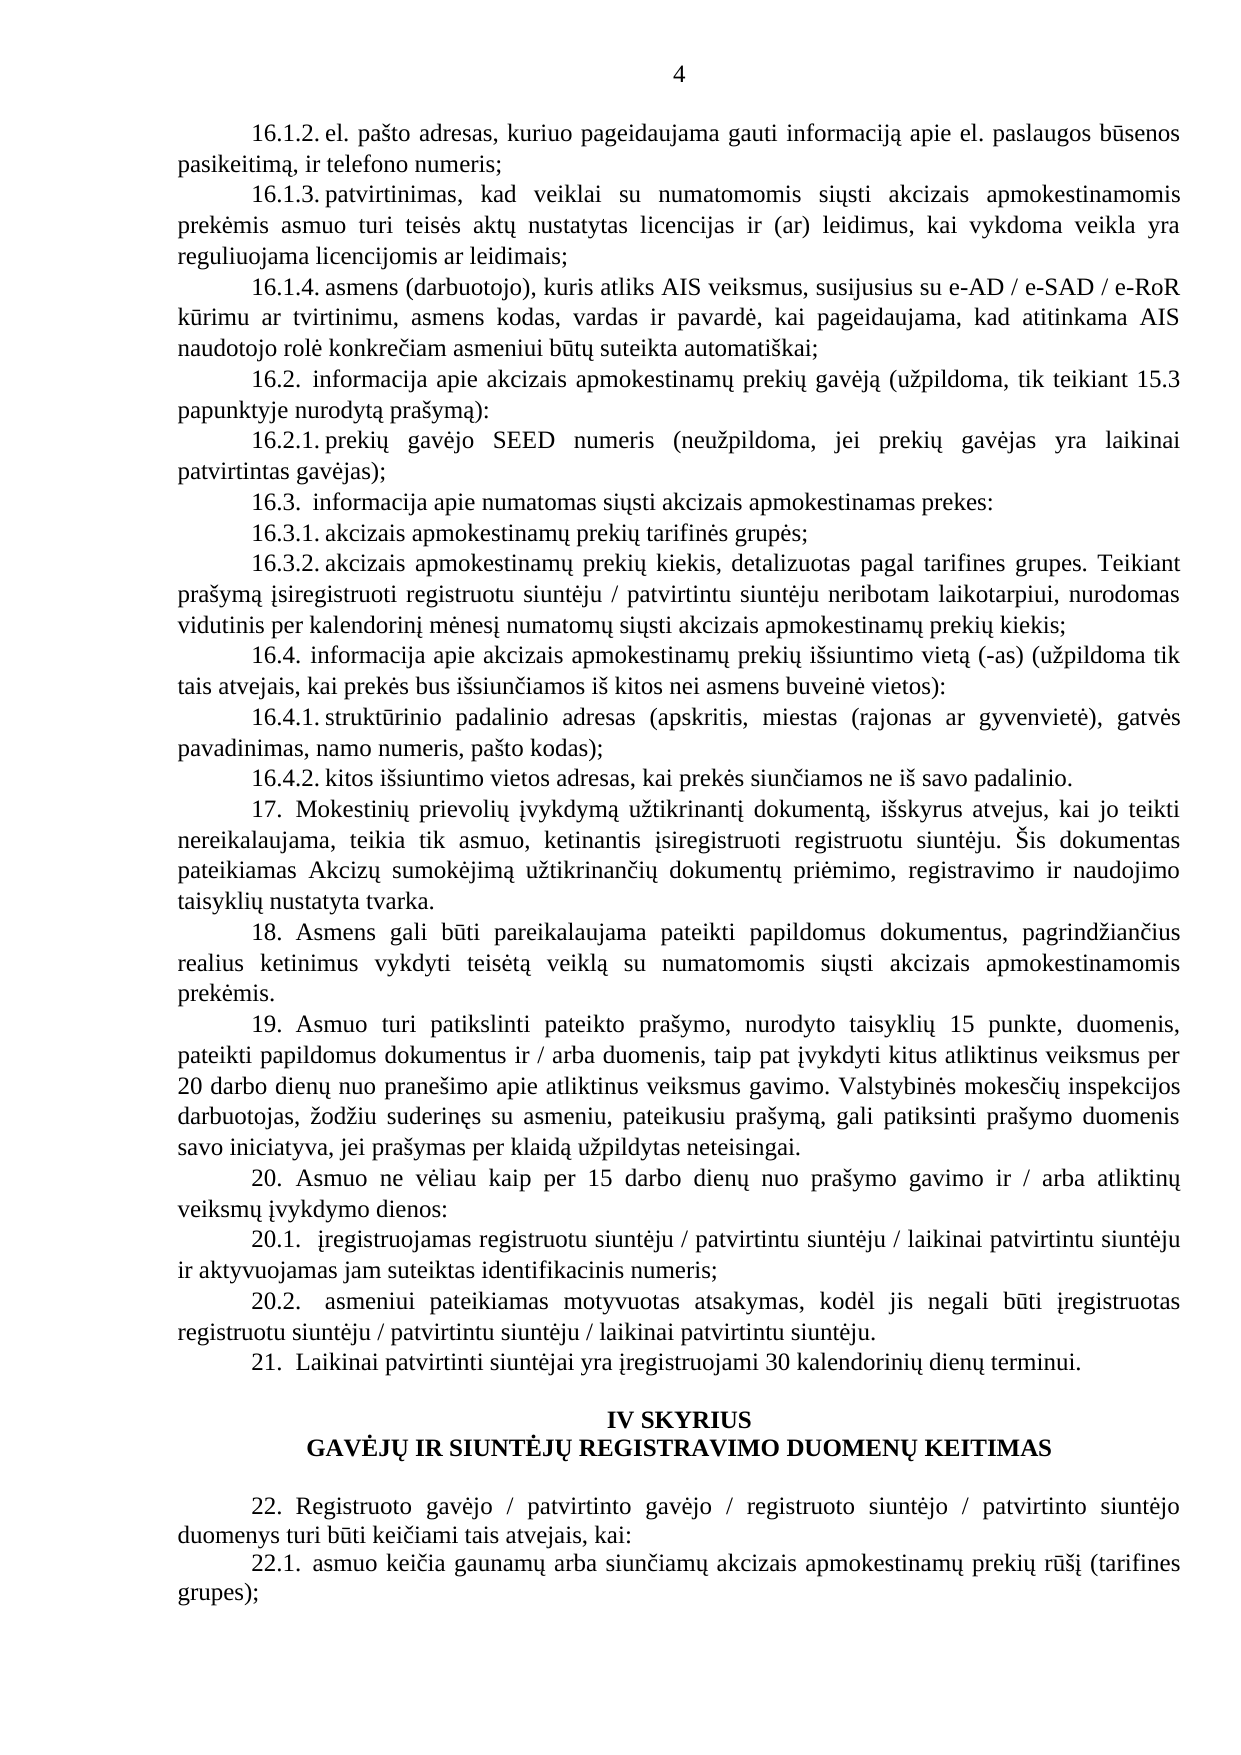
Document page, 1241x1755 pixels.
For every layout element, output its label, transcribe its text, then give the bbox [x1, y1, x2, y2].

text 16.3.1. akcizais apmokestinamų prekių tarifinės grupės; [177, 518, 1181, 546]
text 16.1.2. el. pašto adresas, kuriuo pageidaujama gauti informaciją apie el. paslaugos būsenos pasikeitimą, ir telefono numeris; [177, 118, 1181, 178]
text 16.2.1. prekių gavėjo SEED numeris (neužpildoma, jei prekių gavėjas yra laikinai patvirtintas gavėjas); [177, 425, 1181, 485]
text 17. Mokestinių prievolių įvykdymą užtikrinantį dokumentą, išskyrus atvejus, kai jo teikti nereikalaujama, teikia tik asmuo, ketinantis įsiregistruoti registruotu siuntėju. Šis dokumentas pateikiamas Akcizų sumokėjimą užtikrinančių dokumentų priėmimo, registravimo ir naudojimo taisyklių nustatyta tvarka. [177, 794, 1181, 915]
text 20.1. įregistruojamas registruotu siuntėju / patvirtintu siuntėju / laikinai patvirtintu siuntėju ir aktyvuojamas jam suteiktas identifikacinis numeris; [177, 1224, 1181, 1284]
text 16.4.1. struktūrinio padalinio adresas (apskritis, miestas (rajonas ar gyvenvietė), gatvės pavadinimas, namo numeris, pašto kodas); [177, 702, 1181, 761]
text 22.1. asmuo keičia gaunamų arba siunčiamų akcizais apmokestinamų prekių rūšį (tarifines grupes); [177, 1548, 1181, 1606]
text 16.1.3. patvirtinimas, kad veiklai su numatomomis siųsti akcizais apmokestinamomis prekėmis asmuo turi teisės aktų nustatytas licencijas ir (ar) leidimus, kai vykdoma veikla yra reguliuojama licencijomis ar leidimais; [177, 179, 1181, 270]
text 18. Asmens gali būti pareikalaujama pateikti papildomus dokumentus, pagrindžiančius realius ketinimus vykdyti teisėtą veiklą su numatomomis siųsti akcizais apmokestinamomis prekėmis. [177, 917, 1181, 1007]
text 16.3.2. akcizais apmokestinamų prekių kiekis, detalizuotas pagal tarifines grupes. Teikiant prašymą įsiregistruoti registruotu siuntėju / patvirtintu siuntėju neribotam laikotarpiui, nurodomas vidutinis per kalendorinį mėnesį numatomų siųsti akcizais apmokestinamų prekių kiekis; [177, 548, 1181, 638]
text 21. Laikinai patvirtinti siuntėjai yra įregistruojami 30 kalendorinių dienų terminui. [177, 1347, 1181, 1376]
text GAVĖJŲ IR SIUNTĖJŲ REGISTRAVIMO DUOMENŲ KEITIMAS [177, 1433, 1181, 1462]
text 16.4.2. kitos išsiuntimo vietos adresas, kai prekės siunčiamos ne iš savo padalinio. [177, 763, 1181, 792]
text 19. Asmuo turi patikslinti pateikto prašymo, nurodyto taisyklių 15 punkte, duomenis, pateikti papildomus dokumentus ir / arba duomenis, taip pat įvykdyti kitus atliktinus veiksmus per 20 darbo dienų nuo pranešimo apie atliktinus veiksmus gavimo. Valstybinės mokesčių inspekcijos darbuotojas, žodžiu suderinęs su asmeniu, pateikusiu prašymą, gali patiksinti prašymo duomenis savo iniciatyva, jei prašymas per klaidą užpildytas neteisingai. [177, 1009, 1181, 1161]
text 16.4. informacija apie akcizais apmokestinamų prekių išsiuntimo vietą (-as) (užpildoma tik tais atvejais, kai prekės bus išsiunčiamos iš kitos nei asmens buveinė vietos): [177, 641, 1181, 700]
text 20.2. asmeniui pateikiamas motyvuotas atsakymas, kodėl jis negali būti įregistruotas registruotu siuntėju / patvirtintu siuntėju / laikinai patvirtintu siuntėju. [177, 1286, 1181, 1345]
text IV SKYRIUS [177, 1405, 1181, 1433]
text 16.1.4. asmens (darbuotojo), kuris atliks AIS veiksmus, susijusius su e-AD / e-SAD / e-RoR kūrimu ar tvirtinimu, asmens kodas, vardas ir pavardė, kai pageidaujama, kad atitinkama AIS naudotojo rolė konkrečiam asmeniui būtų suteikta automatiškai; [177, 272, 1181, 362]
text 16.2. informacija apie akcizais apmokestinamų prekių gavėją (užpildoma, tik teikiant 15.3 papunktyje nurodytą prašymą): [177, 364, 1181, 423]
text 22. Registruoto gavėjo / patvirtinto gavėjo / registruoto siuntėjo / patvirtinto siuntėjo duomenys turi būti keičiami tais atvejais, kai: [177, 1491, 1181, 1548]
text 16.3. informacija apie numatomas siųsti akcizais apmokestinamas prekes: [177, 487, 1181, 516]
text 20. Asmuo ne vėliau kaip per 15 darbo dienų nuo prašymo gavimo ir / arba atliktinų veiksmų įvykdymo dienos: [177, 1163, 1181, 1222]
